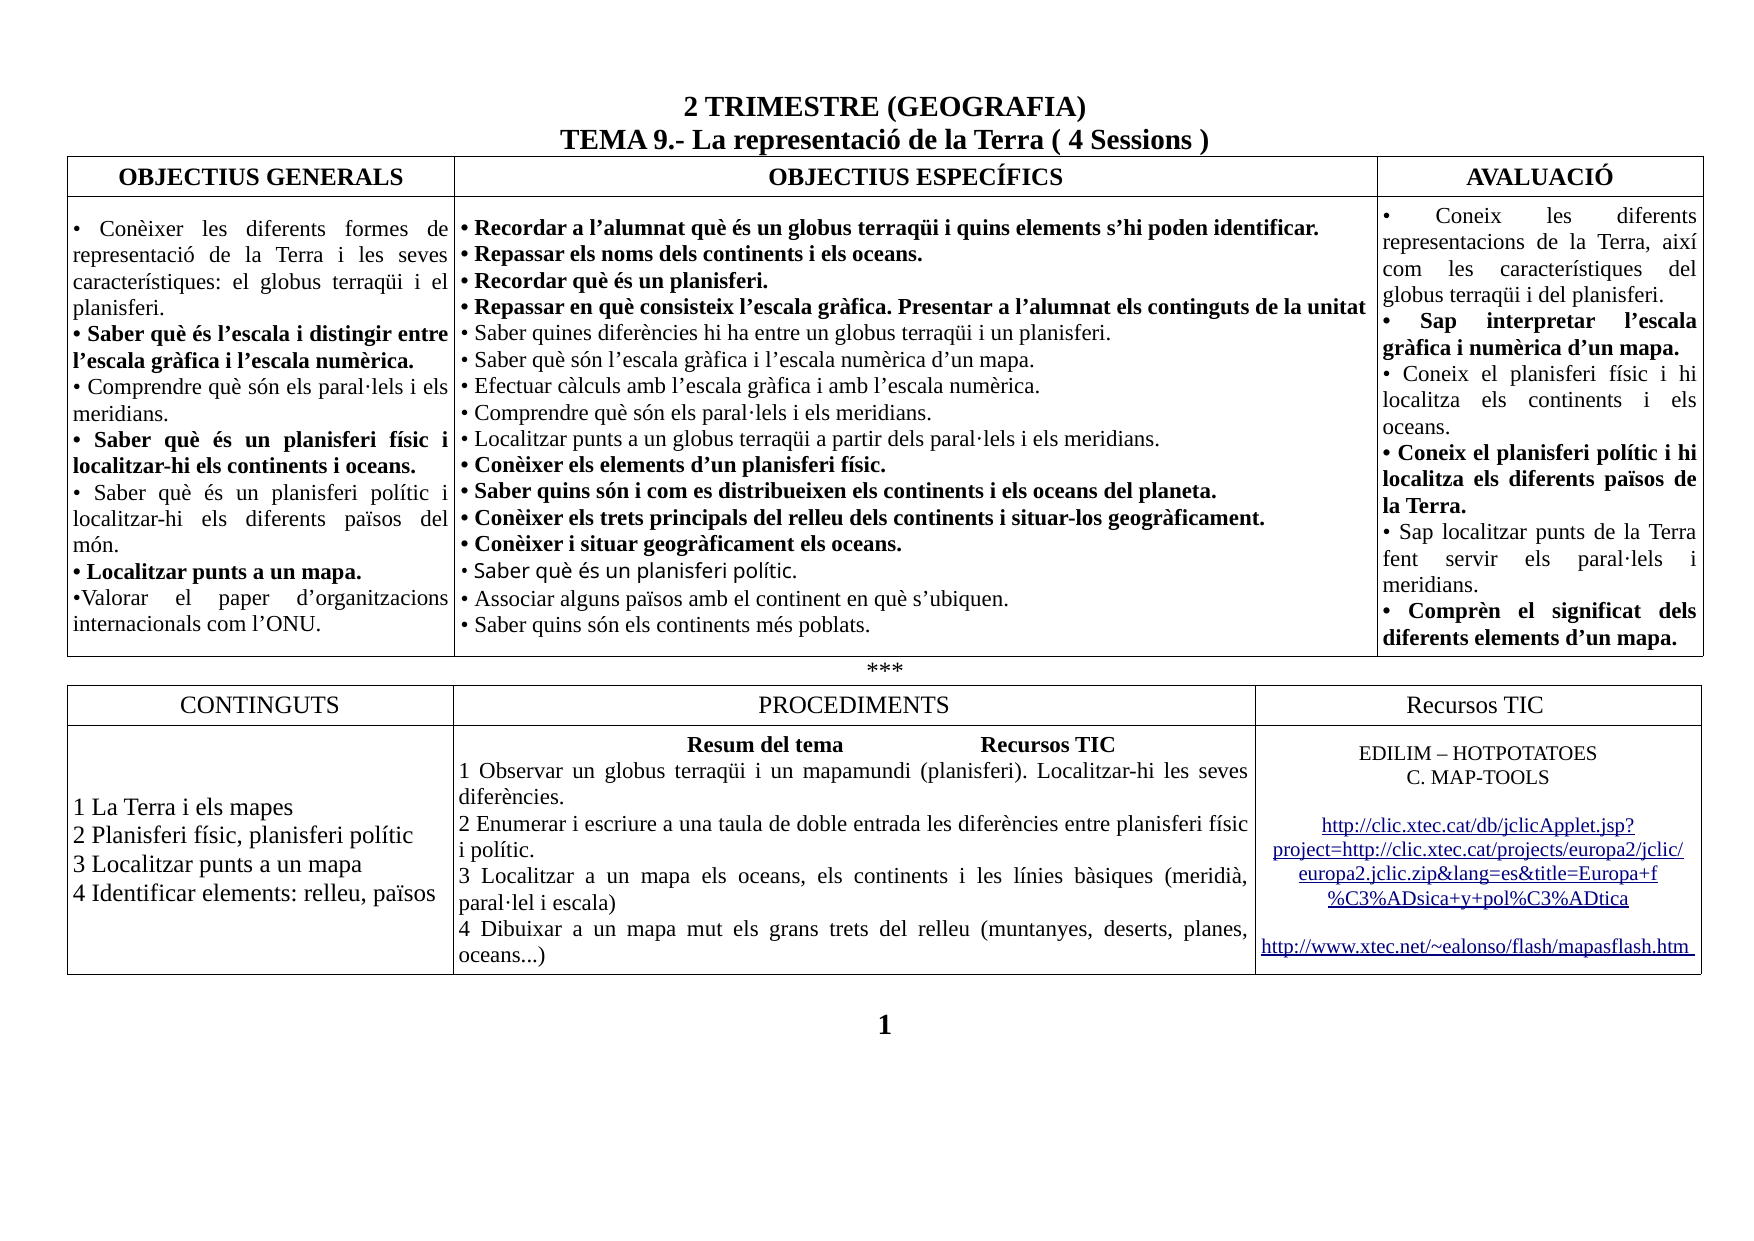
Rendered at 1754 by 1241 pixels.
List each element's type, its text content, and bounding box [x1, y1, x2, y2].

table_header OBJECTIUS GENERALS [68, 157, 454, 196]
table_header CONTINGUTS [68, 686, 453, 725]
text 1 [67, 1007, 1702, 1041]
table_cell EDILIM – HOTPOTATOES C. MAP-TOOLS http://clic.xtec.cat/db/jclicApplet.jsp?project=http://clic.xtec.cat/projects/europa2/jclic/europa2.jclic.zip&lang=es&title=Europa+f%C3%ADsica+y+pol%C3%ADtica http://www.xtec.net/~ealonso/flash/mapasflash.htm [1256, 726, 1701, 974]
table_header AVALUACIÓ [1378, 157, 1703, 196]
text 2 TRIMESTRE (GEOGRAFIA) [67, 89, 1702, 122]
table_cell 1 La Terra i els mapes 2 Planisferi físic, planisferi polític 3 Localitzar punts a un mapa 4 Identificar elements: relleu, països [68, 726, 453, 974]
text TEMA 9.- La representació de la Terra ( 4 Sessions ) [67, 122, 1702, 156]
table_header OBJECTIUS ESPECÍFICS [455, 157, 1377, 196]
table_cell Resum del tema Recursos TIC 1 Observar un globus terraqüi i un mapamundi (planisferi). Localitzar-hi les seves diferències. 2 Enumerar i escriure a una taula de doble entrada les diferències entre planisferi físic i polític. 3 Localitzar a un mapa els oceans, els continents i les línies bàsiques (meridià, paral·lel i escala) 4 Dibuixar a un mapa mut els grans trets del relleu (muntanyes, deserts, planes, oceans...) [454, 726, 1255, 974]
table_cell • Coneix les diferents representacions de la Terra, així com les característiques del globus terraqüi i del planisferi. • Sap interpretar l’escala gràfica i numèrica d’un mapa. • Coneix el planisferi físic i hi localitza els continents i els oceans. • Coneix el planisferi polític i hi localitza els diferents països de la Terra. • Sap localitzar punts de la Terra fent servir els paral·lels i meridians. • Comprèn el significat dels diferents elements d’un mapa. [1378, 197, 1703, 656]
text *** [67, 657, 1702, 684]
table_header Recursos TIC [1256, 686, 1701, 725]
table_cell • Recordar a l’alumnat què és un globus terraqüi i quins elements s’hi poden identificar. • Repassar els noms dels continents i els oceans. • Recordar què és un planisferi. • Repassar en què consisteix l’escala gràfica. Presentar a l’alumnat els continguts de la unitat • Saber quines diferències hi ha entre un globus terraqüi i un planisferi. • Saber què són l’escala gràfica i l’escala numèrica d’un mapa. • Efectuar càlculs amb l’escala gràfica i amb l’escala numèrica. • Comprendre què són els paral·lels i els meridians. • Localitzar punts a un globus terraqüi a partir dels paral·lels i els meridians. • Conèixer els elements d’un planisferi físic. • Saber quins són i com es distribueixen els continents i els oceans del planeta. • Conèixer els trets principals del relleu dels continents i situar-los geogràficament. • Conèixer i situar geogràficament els oceans. • Saber què és un planisferi polític. • Associar alguns països amb el continent en què s’ubiquen. • Saber quins són els continents més poblats. [455, 197, 1377, 656]
table_header PROCEDIMENTS [454, 686, 1255, 725]
table_cell • Conèixer les diferents formes de representació de la Terra i les seves característiques: el globus terraqüi i el planisferi. • Saber què és l’escala i distingir entre l’escala gràfica i l’escala numèrica. • Comprendre què són els paral·lels i els meridians. • Saber què és un planisferi físic i localitzar-hi els continents i oceans. • Saber què és un planisferi polític i localitzar-hi els diferents països del món. • Localitzar punts a un mapa. •Valorar el paper d’organitzacions internacionals com l’ONU. [68, 197, 454, 656]
